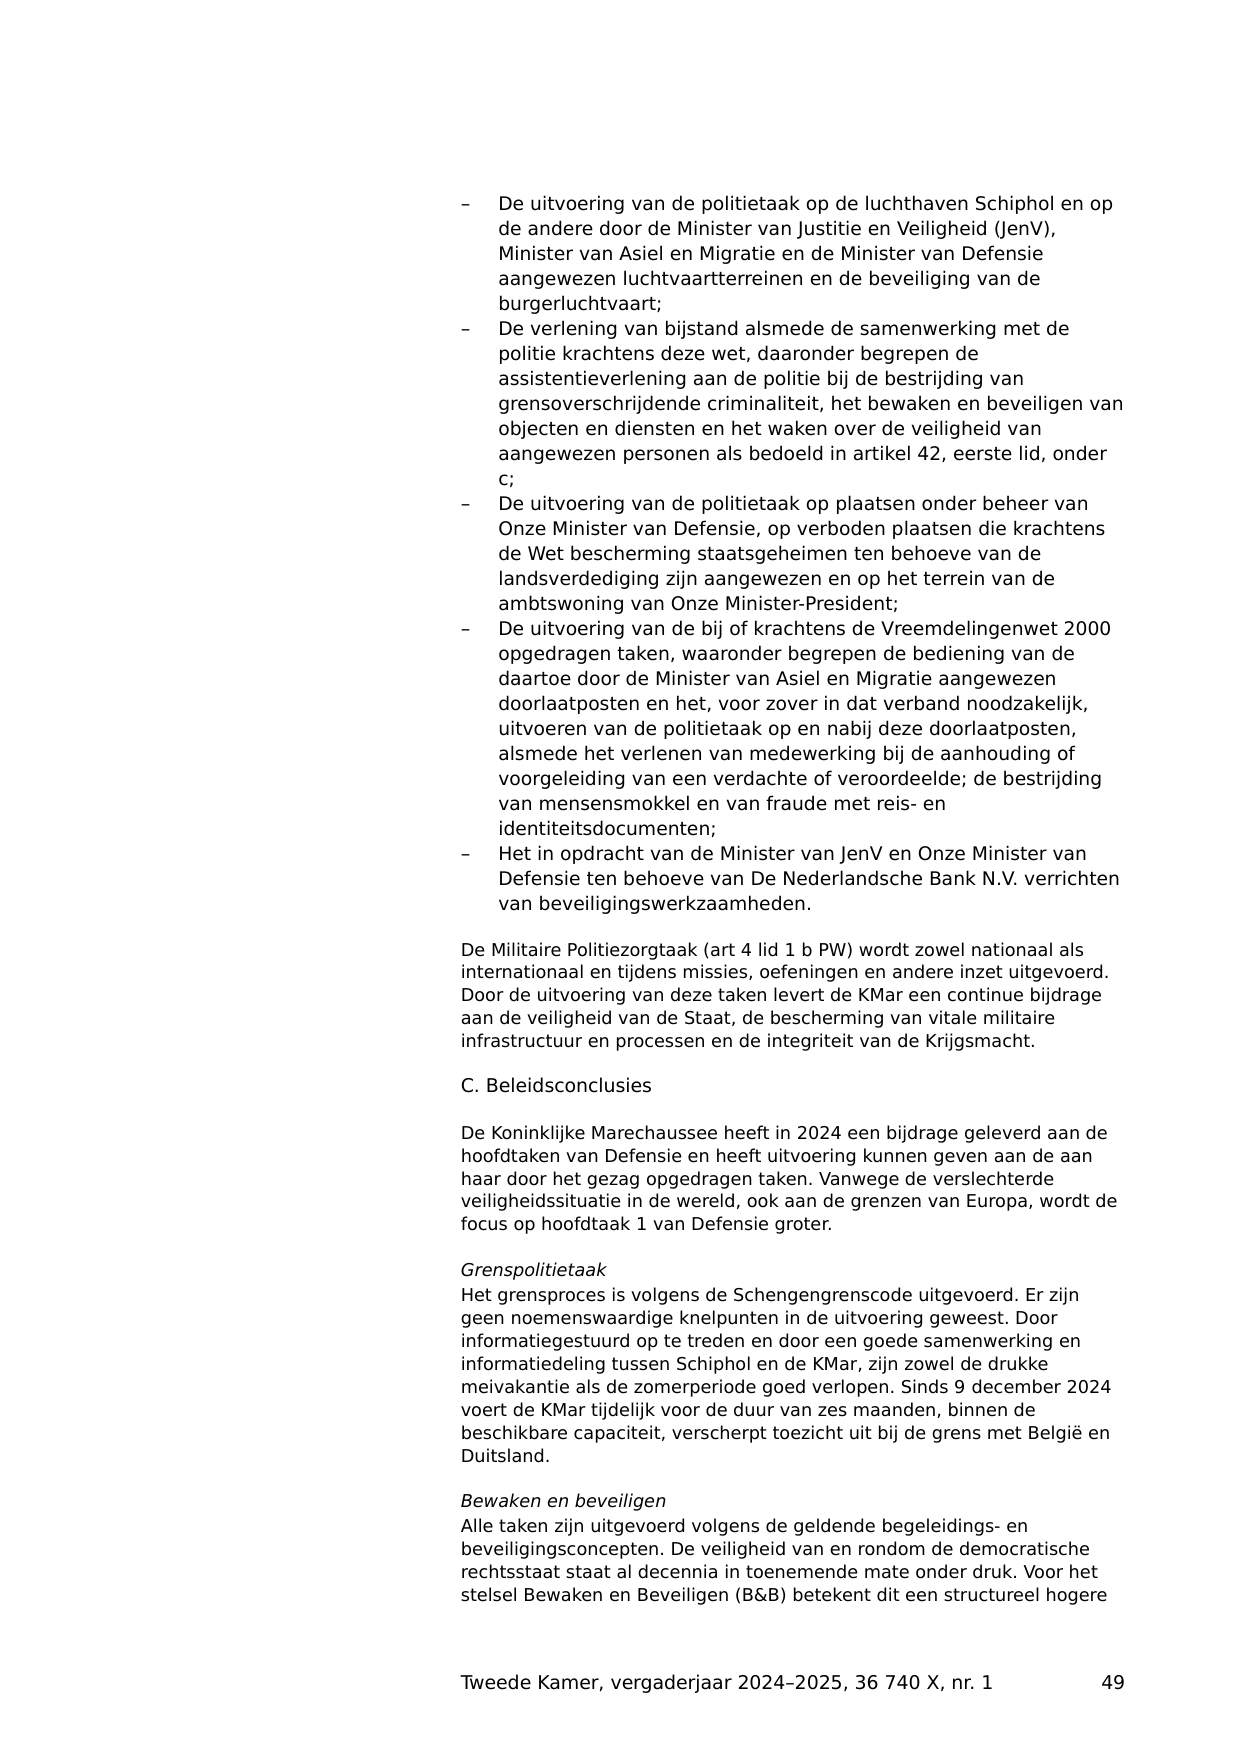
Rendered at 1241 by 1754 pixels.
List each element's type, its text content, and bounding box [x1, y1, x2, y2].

list De verlening van bĳstand alsmede de samenwerking met de politie krachtens deze wet, daaronder begrepen de assistentieverlening aan de politie bĳ de bestrĳding van grensoverschrĳdende criminaliteit, het bewaken en beveiligen van objecten en diensten en het waken over de veiligheid van aangewezen personen als bedoeld in artikel 42, eerste lid, onder c; [461, 316, 1125, 491]
list Het in opdracht van de Minister van JenV en Onze Minister van Defensie ten behoeve van De Nederlandsche Bank N.V. verrichten van beveiligingswerkzaamheden. [461, 841, 1125, 916]
text De Militaire Politiezorgtaak (art 4 lid 1 b PW) wordt zowel nationaal als internationaal en tĳdens missies, oefeningen en andere inzet uitgevoerd. Door de uitvoering van deze taken levert de KMar een continue bĳdrage aan de veiligheid van de Staat, de bescherming van vitale militaire infrastructuur en processen en de integriteit van de Krĳgsmacht. [461, 938, 1125, 1052]
text Het grensproces is volgens de Schengengrenscode uitgevoerd. Er zĳn geen noemenswaardige knelpunten in de uitvoering geweest. Door informatiegestuurd op te treden en door een goede samenwerking en informatiedeling tussen Schiphol en de KMar, zijn zowel de drukke meivakantie als de zomerperiode goed verlopen. Sinds 9 december 2024 voert de KMar tijdelijk voor de duur van zes maanden, binnen de beschikbare capaciteit, verscherpt toezicht uit bij de grens met België en Duitsland. [461, 1283, 1125, 1467]
list De uitvoering van de politietaak op plaatsen onder beheer van Onze Minister van Defensie, op verboden plaatsen die krachtens de Wet bescherming staatsgeheimen ten behoeve van de landsverdediging zĳn aangewezen en op het terrein van de ambtswoning van Onze Minister-President; [461, 491, 1125, 616]
title C. Beleidsconclusies [461, 1075, 1125, 1097]
text Grenspolitietaak [461, 1258, 1125, 1281]
text Alle taken zĳn uitgevoerd volgens de geldende begeleidings- en beveiligingsconcepten. De veiligheid van en rondom de democratische rechtsstaat staat al decennia in toenemende mate onder druk. Voor het stelsel Bewaken en Beveiligen (B&B) betekent dit een structureel hogere [461, 1514, 1125, 1606]
text De Koninklĳke Marechaussee heeft in 2024 een bĳdrage geleverd aan de hoofdtaken van Defensie en heeft uitvoering kunnen geven aan de aan haar door het gezag opgedragen taken. Vanwege de verslechterde veiligheidssituatie in de wereld, ook aan de grenzen van Europa, wordt de focus op hoofdtaak 1 van Defensie groter. [461, 1121, 1125, 1235]
text Bewaken en beveiligen [461, 1489, 1125, 1512]
list De uitvoering van de politietaak op de luchthaven Schiphol en op de andere door de Minister van Justitie en Veiligheid (JenV), Minister van Asiel en Migratie en de Minister van Defensie aangewezen luchtvaartterreinen en de beveiliging van de burgerluchtvaart; [461, 191, 1125, 316]
list De uitvoering van de bĳ of krachtens de Vreemdelingenwet 2000 opgedragen taken, waaronder begrepen de bediening van de daartoe door de Minister van Asiel en Migratie aangewezen doorlaatposten en het, voor zover in dat verband noodzakelĳk, uitvoeren van de politietaak op en nabĳ deze doorlaatposten, alsmede het verlenen van medewerking bĳ de aanhouding of voorgeleiding van een verdachte of veroordeelde; de bestrĳding van mensensmokkel en van fraude met reis- en identiteitsdocumenten; [461, 616, 1125, 841]
